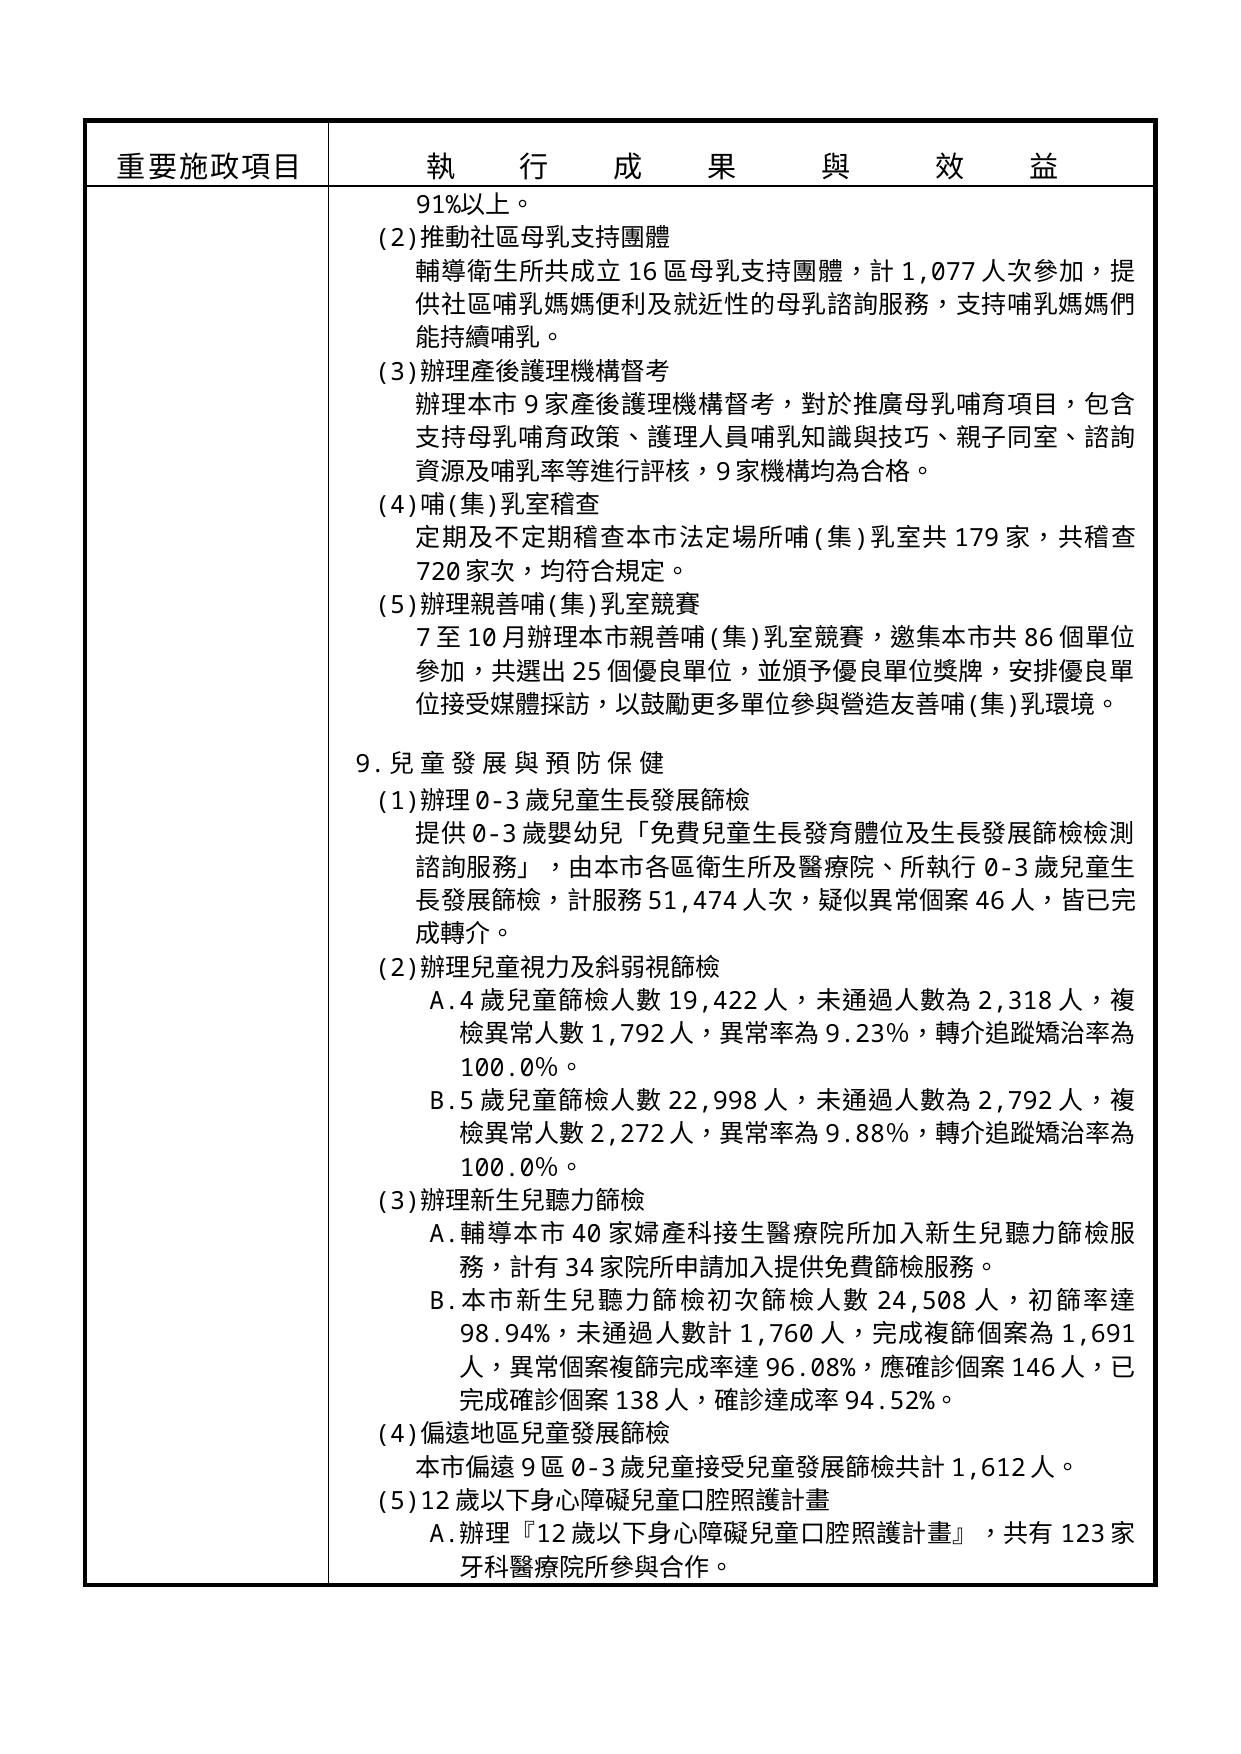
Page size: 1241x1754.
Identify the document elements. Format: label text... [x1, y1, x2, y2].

table_header 執 行 成 果 與 效 益 [329, 123, 1153, 185]
table_cell [87, 187, 328, 1583]
table_header 重要施政項目 [87, 123, 328, 185]
table_cell 91%以上。 (2)推動社區母乳支持團體 輔導衛生所共成立16區母乳支持團體，計1,077人次參加，提供社區哺乳媽媽便利及就近性的母乳諮詢服務，支持哺乳媽媽們能持續哺乳。 (3)辦理產後護理機構督考 辦理本市9家產後護理機構督考，對於推廣母乳哺育項目，包含支持母乳哺育政策、護理人員哺乳知識與技巧、親子同室、諮詢資源及哺乳率等進行評核，9家機構均為合格。 (4)哺(集)乳室稽查 定期及不定期稽查本市法定場所哺(集)乳室共179家，共稽查720家次，均符合規定。 (5)辦理親善哺(集)乳室競賽 7至10月辦理本市親善哺(集)乳室競賽，邀集本市共86個單位參加，共選出25個優良單位，並頒予優良單位獎牌，安排優良單位接受媒體採訪，以鼓勵更多單位參與營造友善哺(集)乳環境。 9.兒童發展與預防保健 (1)辦理0-3歲兒童生長發展篩檢 提供0-3歲嬰幼兒「免費兒童生長發育體位及生長發展篩檢檢測諮詢服務」，由本市各區衛生所及醫療院、所執行0-3歲兒童生長發展篩檢，計服務51,474人次，疑似異常個案46人，皆已完成轉介。 (2)辦理兒童視力及斜弱視篩檢 A.4歲兒童篩檢人數19,422人，未通過人數為2,318人，複檢異常人數1,792人，異常率為9.23％，轉介追蹤矯治率為100.0％。 B.5歲兒童篩檢人數22,998人，未通過人數為2,792人，複檢異常人數2,272人，異常率為9.88％，轉介追蹤矯治率為100.0％。 (3)辦理新生兒聽力篩檢 A.輔導本市40家婦產科接生醫療院所加入新生兒聽力篩檢服務，計有34家院所申請加入提供免費篩檢服務。 B.本市新生兒聽力篩檢初次篩檢人數24,508人，初篩率達98.94%，未通過人數計1,760人，完成複篩個案為1,691人，異常個案複篩完成率達96.08%，應確診個案146人，已完成確診個案138人，確診達成率94.52%。 (4)偏遠地區兒童發展篩檢 本市偏遠9區0-3歲兒童接受兒童發展篩檢共計1,612人。 (5)12歲以下身心障礙兒童口腔照護計畫 A.辦理『12歲以下身心障礙兒童口腔照護計畫』，共有123家牙科醫療院所參與合作。 [329, 187, 1153, 1583]
